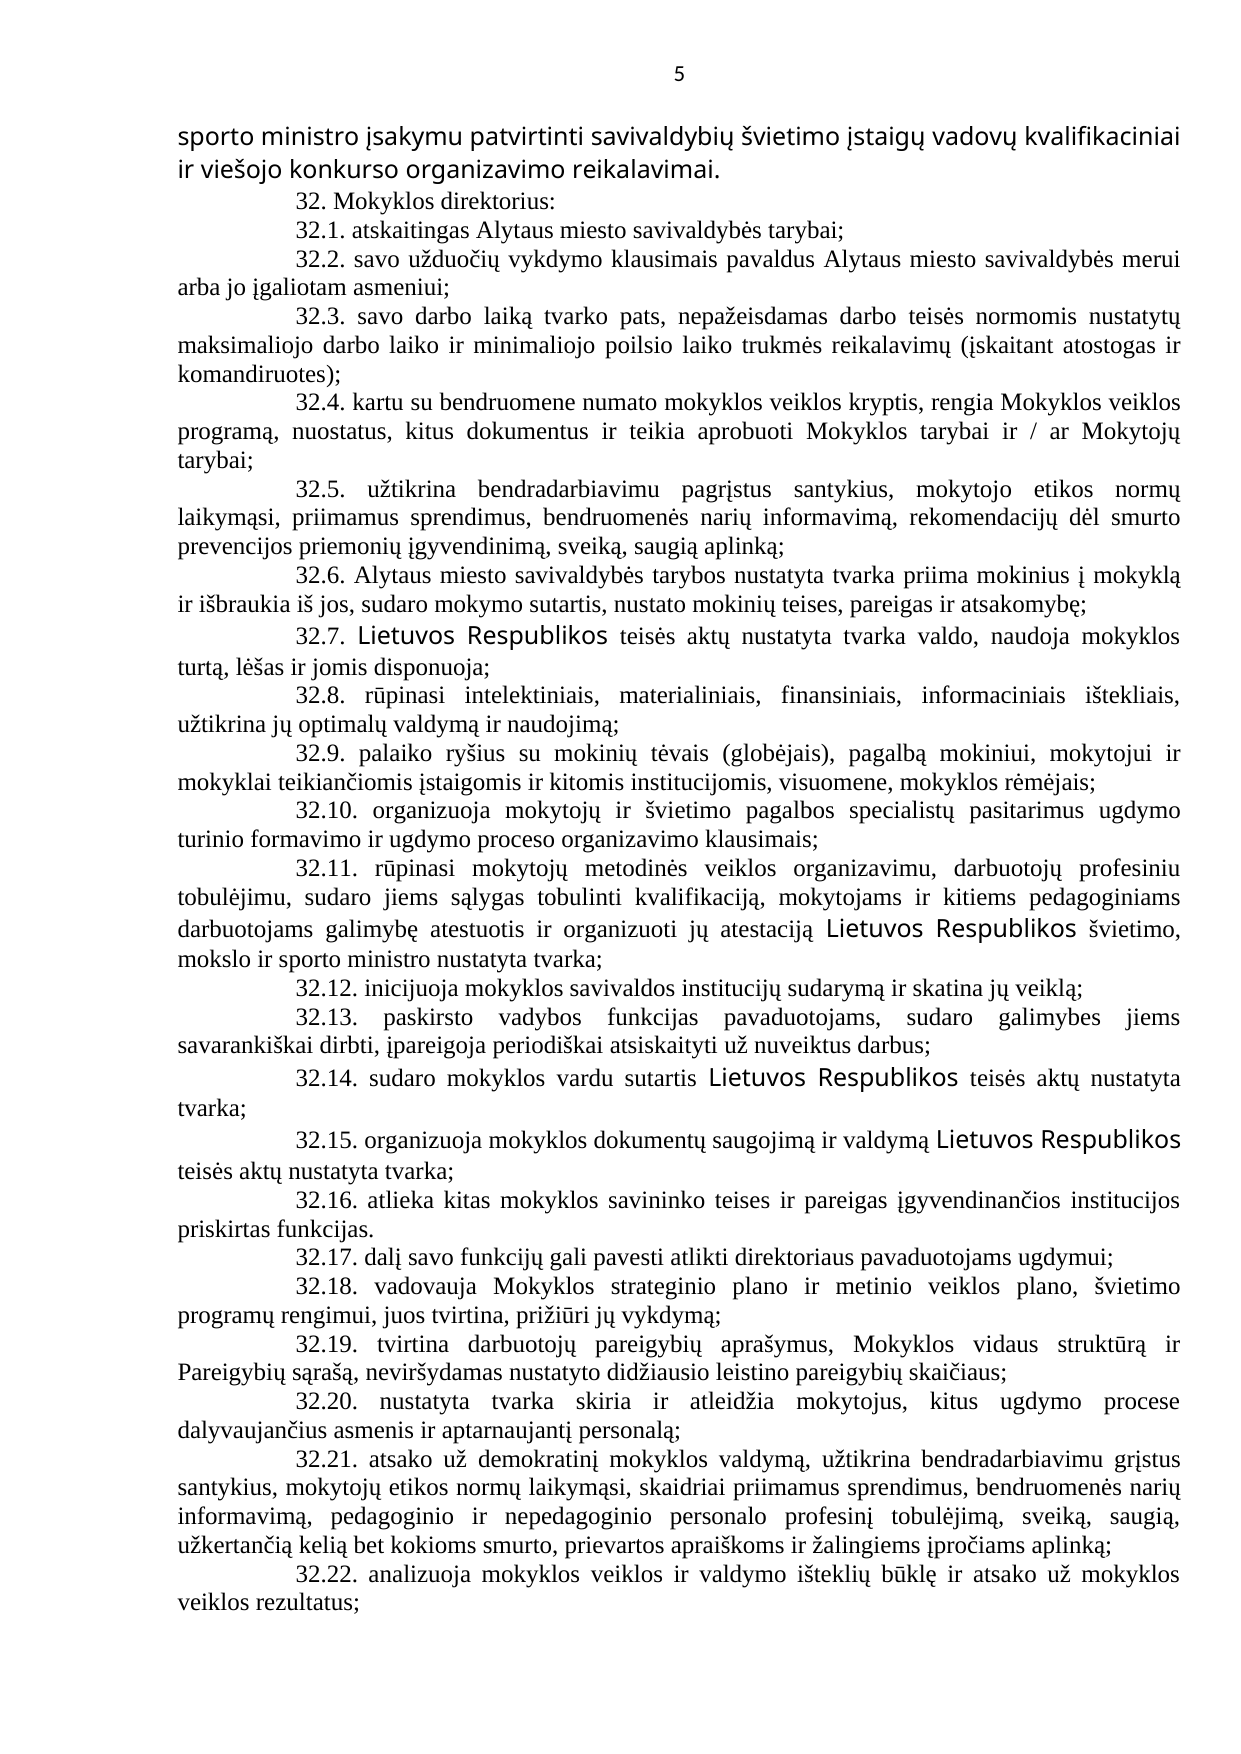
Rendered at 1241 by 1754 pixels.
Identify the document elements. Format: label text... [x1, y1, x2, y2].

text 32.3. savo darbo laiką tvarko pats, nepažeisdamas darbo teisės normomis nustatytų maksimaliojo darbo laiko ir minimaliojo poilsio laiko trukmės reikalavimų (įskaitant atostogas ir komandiruotes); [177, 301, 1181, 387]
text 32.11. rūpinasi mokytojų metodinės veiklos organizavimu, darbuotojų profesiniu tobulėjimu, sudaro jiems sąlygas tobulinti kvalifikaciją, mokytojams ir kitiems pedagoginiams darbuotojams galimybę atestuotis ir organizuoti jų atestaciją Lietuvos Respublikos švietimo, mokslo ir sporto ministro nustatyta tvarka; [177, 853, 1181, 973]
text 32.2. savo užduočių vykdymo klausimais pavaldus Alytaus miesto savivaldybės merui arba jo įgaliotam asmeniui; [177, 244, 1181, 301]
text 32.6. Alytaus miesto savivaldybės tarybos nustatyta tvarka priima mokinius į mokyklą ir išbraukia iš jos, sudaro mokymo sutartis, nustato mokinių teises, pareigas ir atsakomybę; [177, 560, 1181, 617]
text 32.9. palaiko ryšius su mokinių tėvais (globėjais), pagalbą mokiniui, mokytojui ir mokyklai teikiančiomis įstaigomis ir kitomis institucijomis, visuomene, mokyklos rėmėjais; [177, 738, 1181, 795]
text 32.12. inicijuoja mokyklos savivaldos institucijų sudarymą ir skatina jų veiklą; [177, 973, 1181, 1002]
text sporto ministro įsakymu patvirtinti savivaldybių švietimo įstaigų vadovų kvalifikaciniai ir viešojo konkurso organizavimo reikalavimai. [177, 118, 1181, 186]
text 32.5. užtikrina bendradarbiavimu pagrįstus santykius, mokytojo etikos normų laikymąsi, priimamus sprendimus, bendruomenės narių informavimą, rekomendacijų dėl smurto prevencijos priemonių įgyvendinimą, sveiką, saugią aplinką; [177, 474, 1181, 560]
text 32.13. paskirsto vadybos funkcijas pavaduotojams, sudaro galimybes jiems savarankiškai dirbti, įpareigoja periodiškai atsiskaityti už nuveiktus darbus; [177, 1002, 1181, 1059]
text 32.22. analizuoja mokyklos veiklos ir valdymo išteklių būklę ir atsako už mokyklos veiklos rezultatus; [177, 1559, 1181, 1616]
text 32.14. sudaro mokyklos vardu sutartis Lietuvos Respublikos teisės aktų nustatyta tvarka; [177, 1059, 1181, 1122]
text 32.16. atlieka kitas mokyklos savininko teises ir pareigas įgyvendinančios institucijos priskirtas funkcijas. [177, 1185, 1181, 1242]
text 32.4. kartu su bendruomene numato mokyklos veiklos kryptis, rengia Mokyklos veiklos programą, nuostatus, kitus dokumentus ir teikia aprobuoti Mokyklos tarybai ir / ar Mokytojų tarybai; [177, 387, 1181, 474]
text 32.15. organizuoja mokyklos dokumentų saugojimą ir valdymą Lietuvos Respublikos teisės aktų nustatyta tvarka; [177, 1122, 1181, 1185]
text 32.17. dalį savo funkcijų gali pavesti atlikti direktoriaus pavaduotojams ugdymui; [177, 1242, 1181, 1271]
text 32.7. Lietuvos Respublikos teisės aktų nustatyta tvarka valdo, naudoja mokyklos turtą, lėšas ir jomis disponuoja; [177, 617, 1181, 680]
text 32.21. atsako už demokratinį mokyklos valdymą, užtikrina bendradarbiavimu grįstus santykius, mokytojų etikos normų laikymąsi, skaidriai priimamus sprendimus, bendruomenės narių informavimą, pedagoginio ir nepedagoginio personalo profesinį tobulėjimą, sveiką, saugią, užkertančią kelią bet kokioms smurto, prievartos apraiškoms ir žalingiems įpročiams aplinką; [177, 1444, 1181, 1559]
text 32. Mokyklos direktorius: [177, 186, 1181, 215]
text 32.19. tvirtina darbuotojų pareigybių aprašymus, Mokyklos vidaus struktūrą ir Pareigybių sąrašą, neviršydamas nustatyto didžiausio leistino pareigybių skaičiaus; [177, 1329, 1181, 1386]
text 32.8. rūpinasi intelektiniais, materialiniais, finansiniais, informaciniais ištekliais, užtikrina jų optimalų valdymą ir naudojimą; [177, 680, 1181, 738]
text 32.1. atskaitingas Alytaus miesto savivaldybės tarybai; [177, 215, 1181, 244]
text 32.18. vadovauja Mokyklos strateginio plano ir metinio veiklos plano, švietimo programų rengimui, juos tvirtina, prižiūri jų vykdymą; [177, 1271, 1181, 1329]
text 32.10. organizuoja mokytojų ir švietimo pagalbos specialistų pasitarimus ugdymo turinio formavimo ir ugdymo proceso organizavimo klausimais; [177, 795, 1181, 853]
text 32.20. nustatyta tvarka skiria ir atleidžia mokytojus, kitus ugdymo procese dalyvaujančius asmenis ir aptarnaujantį personalą; [177, 1386, 1181, 1444]
